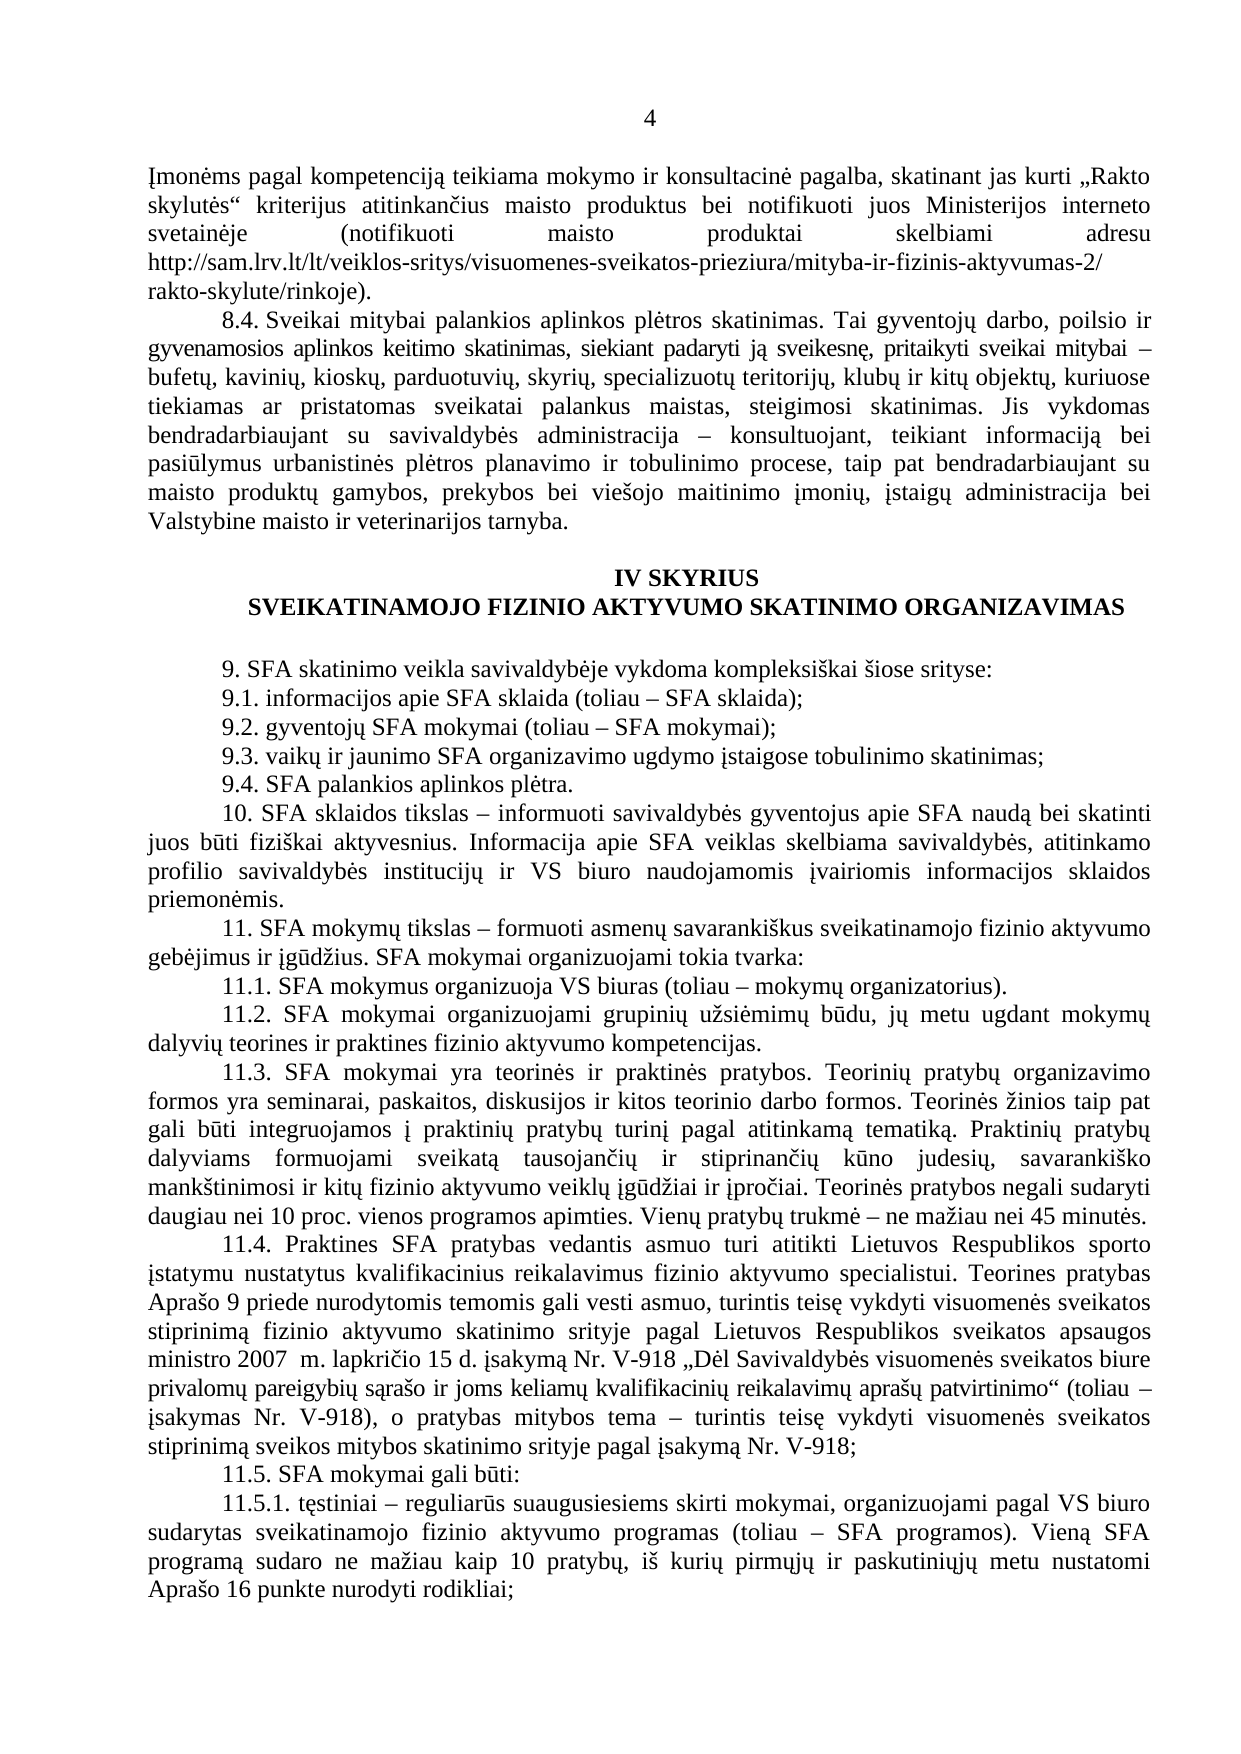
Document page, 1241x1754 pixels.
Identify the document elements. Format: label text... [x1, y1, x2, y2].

text 11.4. Praktines SFA pratybas vedantis asmuo turi atitikti Lietuvos Respublikos sporto įstatymu nustatytus kvalifikacinius reikalavimus fizinio aktyvumo specialistui. Teorines pratybas Aprašo 9 priede nurodytomis temomis gali vesti asmuo, turintis teisę vykdyti visuomenės sveikatos stiprinimą fizinio aktyvumo skatinimo srityje pagal Lietuvos Respublikos sveikatos apsaugos ministro 2007 m. lapkričio 15 d. įsakymą Nr. V-918 „Dėl Savivaldybės visuomenės sveikatos biure privalomų pareigybių sąrašo ir joms keliamų kvalifikacinių reikalavimų aprašų patvirtinimo“ (toliau – įsakymas Nr. V-918), o pratybas mitybos tema – turintis teisę vykdyti visuomenės sveikatos stiprinimą sveikos mitybos skatinimo srityje pagal įsakymą Nr. V-918; [148, 1229, 1152, 1459]
text 11.1. SFA mokymus organizuoja VS biuras (toliau – mokymų organizatorius). [148, 971, 1152, 999]
text 11.5.1. tęstiniai – reguliarūs suaugusiesiems skirti mokymai, organizuojami pagal VS biuro sudarytas sveikatinamojo fizinio aktyvumo programas (toliau – SFA programos). Vieną SFA programą sudaro ne mažiau kaip 10 pratybų, iš kurių pirmųjų ir paskutiniųjų metu nustatomi Aprašo 16 punkte nurodyti rodikliai; [148, 1488, 1152, 1603]
text 9.4. SFA palankios aplinkos plėtra. [148, 769, 1152, 798]
text 11.3. SFA mokymai yra teorinės ir praktinės pratybos. Teorinių pratybų organizavimo formos yra seminarai, paskaitos, diskusijos ir kitos teorinio darbo formos. Teorinės žinios taip pat gali būti integruojamos į praktinių pratybų turinį pagal atitinkamą tematiką. Praktinių pratybų dalyviams formuojami sveikatą tausojančių ir stiprinančių kūno judesių, savarankiško mankštinimosi ir kitų fizinio aktyvumo veiklų įgūdžiai ir įpročiai. Teorinės pratybos negali sudaryti daugiau nei 10 proc. vienos programos apimties. Vienų pratybų trukmė – ne mažiau nei 45 minutės. [148, 1057, 1152, 1229]
text 8.4. Sveikai mitybai palankios aplinkos plėtros skatinimas. Tai gyventojų darbo, poilsio ir gyvenamosios aplinkos keitimo skatinimas, siekiant padaryti ją sveikesnę, pritaikyti sveikai mitybai – bufetų, kavinių, kioskų, parduotuvių, skyrių, specializuotų teritorijų, klubų ir kitų objektų, kuriuose tiekiamas ar pristatomas sveikatai palankus maistas, steigimosi skatinimas. Jis vykdomas bendradarbiaujant su savivaldybės administracija – konsultuojant, teikiant informaciją bei pasiūlymus urbanistinės plėtros planavimo ir tobulinimo procese, taip pat bendradarbiaujant su maisto produktų gamybos, prekybos bei viešojo maitinimo įmonių, įstaigų administracija bei Valstybine maisto ir veterinarijos tarnyba. [148, 305, 1152, 535]
text 10. SFA sklaidos tikslas – informuoti savivaldybės gyventojus apie SFA naudą bei skatinti juos būti fiziškai aktyvesnius. Informacija apie SFA veiklas skelbiama savivaldybės, atitinkamo profilio savivaldybės institucijų ir VS biuro naudojamomis įvairiomis informacijos sklaidos priemonėmis. [148, 798, 1152, 913]
text Įmonėms pagal kompetenciją teikiama mokymo ir konsultacinė pagalba, skatinant jas kurti „Rakto skylutės“ kriterijus atitinkančius maisto produktus bei notifikuoti juos Ministerijos interneto svetainėje (notifikuoti maisto produktai skelbiami adresu http://sam.lrv.lt/lt/veiklos-sritys/visuomenes-sveikatos-prieziura/mityba-ir-fizinis-aktyvumas-2/rakto-skylute/rinkoje). [148, 161, 1152, 305]
text 11.5. SFA mokymai gali būti: [148, 1459, 1152, 1488]
text 9.3. vaikų ir jaunimo SFA organizavimo ugdymo įstaigose tobulinimo skatinimas; [148, 741, 1152, 769]
text 9.1. informacijos apie SFA sklaida (toliau – SFA sklaida); [148, 683, 1152, 712]
text 11.2. SFA mokymai organizuojami grupinių užsiėmimų būdu, jų metu ugdant mokymų dalyvių teorines ir praktines fizinio aktyvumo kompetencijas. [148, 999, 1152, 1057]
text IV SKYRIUS [148, 563, 1152, 592]
text 9. SFA skatinimo veikla savivaldybėje vykdoma kompleksiškai šiose srityse: [148, 654, 1152, 683]
text 9.2. gyventojų SFA mokymai (toliau – SFA mokymai); [148, 712, 1152, 741]
text 11. SFA mokymų tikslas – formuoti asmenų savarankiškus sveikatinamojo fizinio aktyvumo gebėjimus ir įgūdžius. SFA mokymai organizuojami tokia tvarka: [148, 913, 1152, 971]
text SVEIKATINAMOJO FIZINIO AKTYVUMO SKATINIMO ORGANIZAVIMAS [148, 592, 1152, 621]
